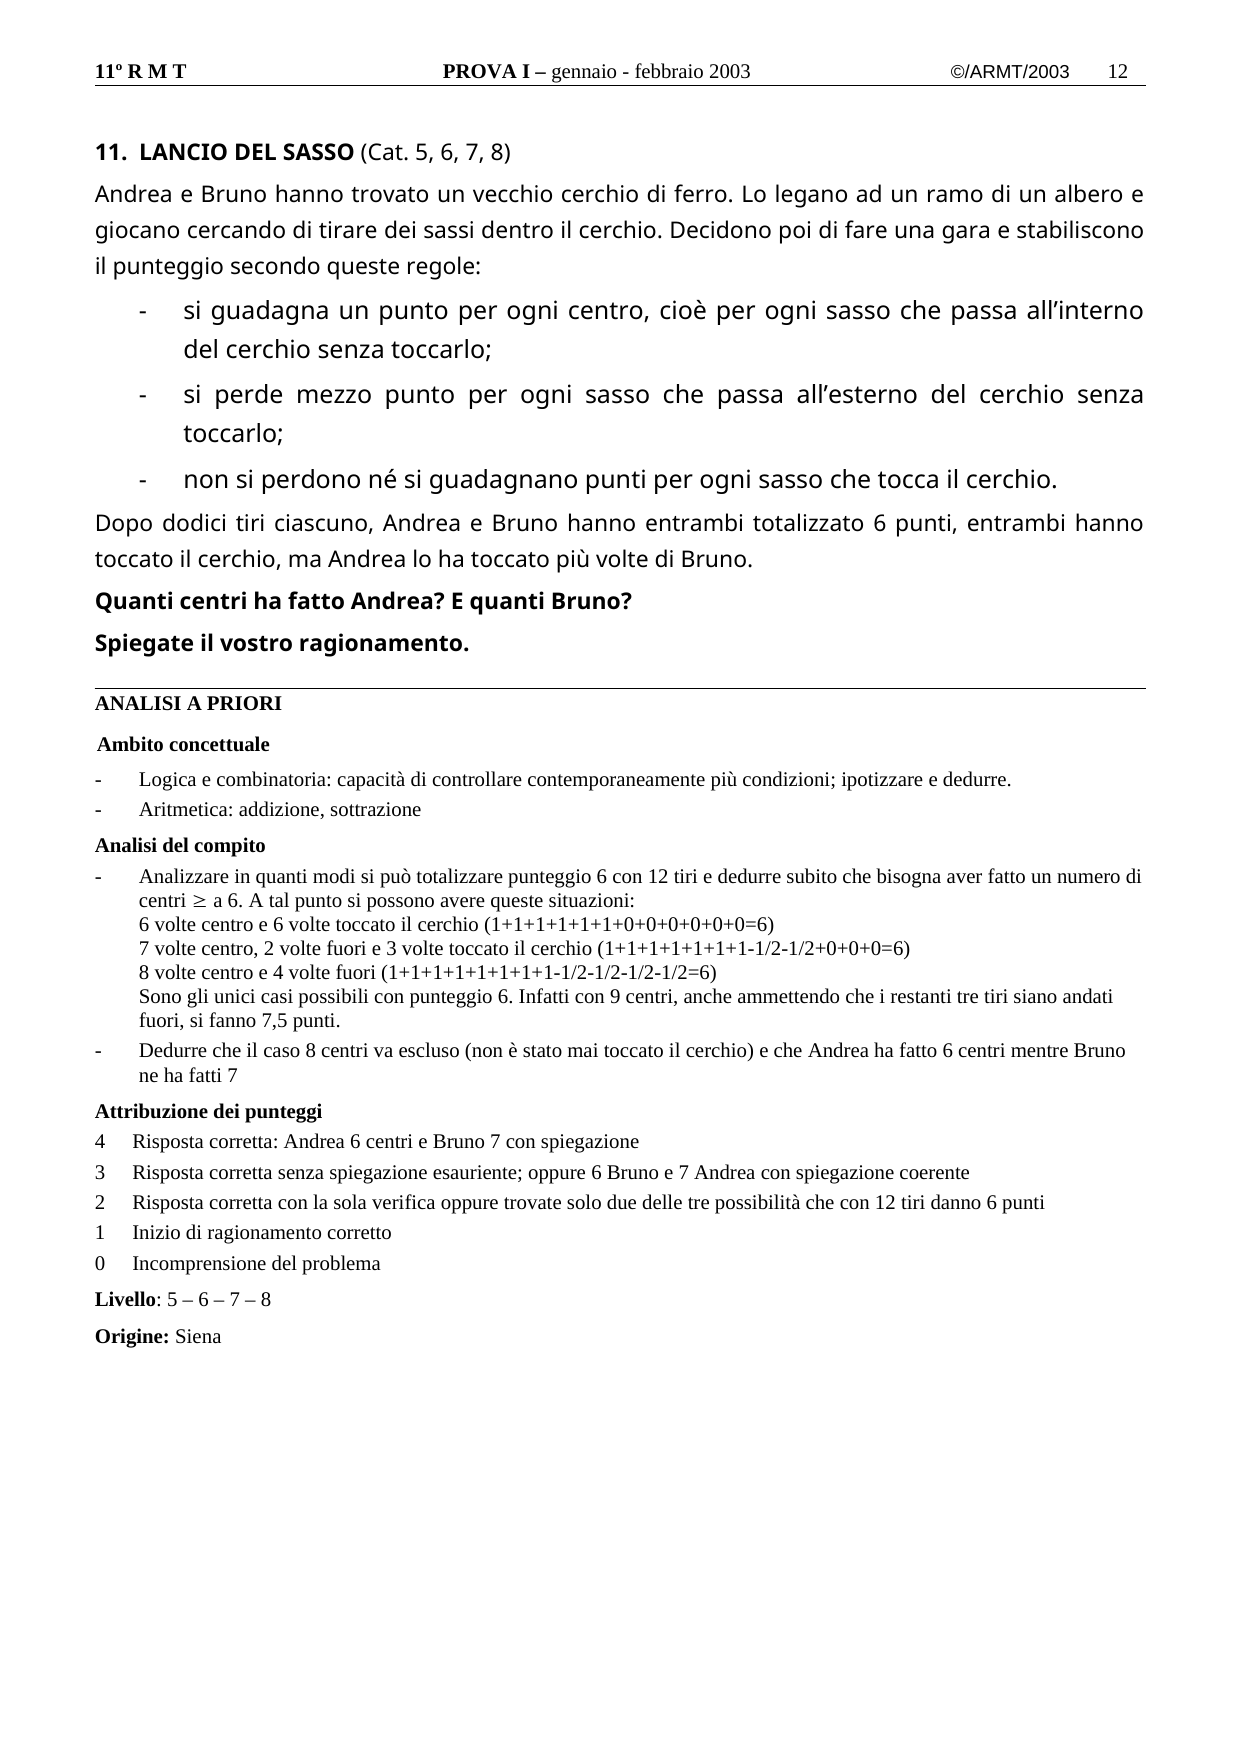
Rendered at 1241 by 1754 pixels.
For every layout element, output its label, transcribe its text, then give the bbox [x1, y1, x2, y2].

text Attribuzione dei punteggi [94, 1099, 1146, 1123]
text 11. LANCIO DEL SASSO (Cat. 5, 6, 7, 8) [94, 136, 1146, 167]
text Origine: Siena [94, 1324, 1146, 1348]
text Analisi del compito [94, 833, 1146, 857]
text ANALISI A PRIORI [94, 689, 1146, 715]
text 0 Incomprensione del problema [94, 1251, 1146, 1275]
text - non si perdono né si guadagnano punti per ogni sasso che tocca il cerchio. [139, 462, 1146, 496]
text - Analizzare in quanti modi si può totalizzare punteggio 6 con 12 tiri e dedurre subito che bisogna aver fatto un numero di centri  a 6. A tal punto si possono avere queste situazioni: 6 volte centro e 6 volte toccato il cerchio (1+1+1+1+1+1+0+0+0+0+0+0=6) 7 volte centro, 2 volte fuori e 3 volte toccato il cerchio (1+1+1+1+1+1+1-1/2-1/2+0+0+0=6) 8 volte centro e 4 volte fuori (1+1+1+1+1+1+1+1-1/2-1/2-1/2-1/2=6) Sono gli unici casi possibili con punteggio 6. Infatti con 9 centri, anche ammettendo che i restanti tre tiri siano andati fuori, si fanno 7,5 punti. [94, 864, 1146, 1032]
text Livello: 5 – 6 – 7 – 8 [94, 1287, 1146, 1311]
text Andrea e Bruno hanno trovato un vecchio cerchio di ferro. Lo legano ad un ramo di un albero e giocano cercando di tirare dei sassi dentro il cerchio. Decidono poi di fare una gara e stabiliscono il punteggio secondo queste regole: [94, 178, 1146, 281]
text 2 Risposta corretta con la sola verifica oppure trovate solo due delle tre possibilità che con 12 tiri danno 6 punti [94, 1190, 1146, 1214]
text - Dedurre che il caso 8 centri va escluso (non è stato mai toccato il cerchio) e che Andrea ha fatto 6 centri mentre Bruno ne ha fatti 7 [94, 1038, 1146, 1087]
text - Aritmetica: addizione, sottrazione [94, 797, 1146, 821]
text 1 Inizio di ragionamento corretto [94, 1220, 1146, 1244]
text Dopo dodici tiri ciascuno, Andrea e Bruno hanno entrambi totalizzato 6 punti, entrambi hanno toccato il cerchio, ma Andrea lo ha toccato più volte di Bruno. [94, 507, 1146, 574]
text Spiegate il vostro ragionamento. [94, 627, 1146, 658]
text Ambito concettuale [97, 732, 1146, 756]
text 4 Risposta corretta: Andrea 6 centri e Bruno 7 con spiegazione [94, 1129, 1146, 1153]
text Quanti centri ha fatto Andrea? E quanti Bruno? [94, 585, 1146, 616]
text - si perde mezzo punto per ogni sasso che passa all’esterno del cerchio senza toccarlo; [139, 377, 1146, 450]
text 3 Risposta corretta senza spiegazione esauriente; oppure 6 Bruno e 7 Andrea con spiegazione coerente [94, 1160, 1146, 1184]
text - si guadagna un punto per ogni centro, cioè per ogni sasso che passa all’interno del cerchio senza toccarlo; [139, 292, 1146, 366]
text - Logica e combinatoria: capacità di controllare contemporaneamente più condizioni; ipotizzare e dedurre. [94, 767, 1146, 791]
